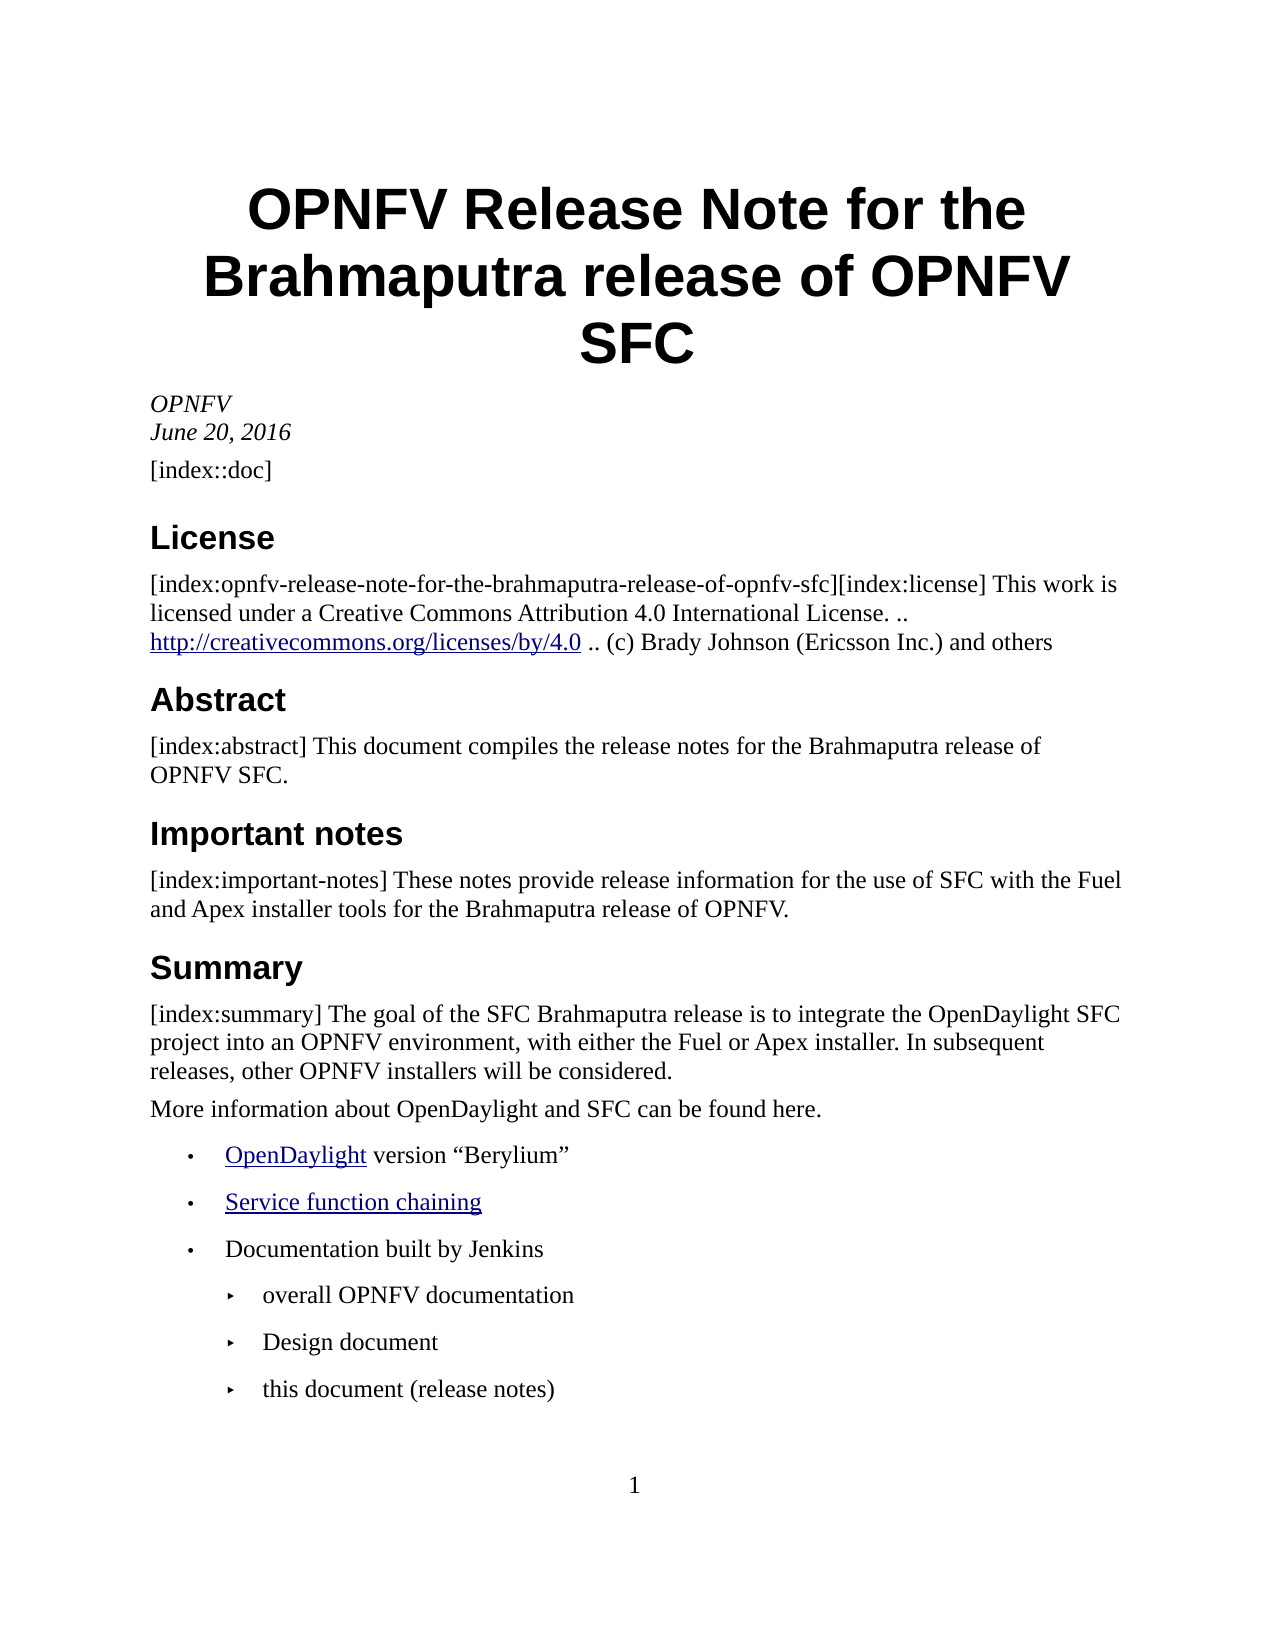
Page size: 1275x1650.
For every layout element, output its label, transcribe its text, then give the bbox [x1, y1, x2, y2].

text [index::doc] [150, 455, 1125, 484]
list Service function chaining [187, 1187, 1125, 1216]
subtitle Important notes [150, 814, 1125, 853]
list Documentation built by Jenkins [187, 1234, 1125, 1263]
list overall OPNFV documentation [225, 1281, 1125, 1309]
text [index:opnfv-release-note-for-the-brahmaputra-release-of-opnfv-sfc][index:license] This work is licensed under a Creative Commons Attribution 4.0 International License. .. http://creativecommons.org/licenses/by/4.0 .. (c) Brady Johnson (Ericsson Inc.) and others [150, 569, 1125, 655]
text June 20, 2016 [150, 417, 1125, 446]
text OPNFV [150, 389, 1125, 417]
text [index:abstract] This document compiles the release notes for the Brahmaputra release of OPNFV SFC. [150, 731, 1125, 789]
subtitle Abstract [150, 680, 1125, 719]
title OPNFV Release Note for the Brahmaputra release of OPNFV SFC [150, 175, 1125, 376]
subtitle Summary [150, 948, 1125, 986]
subtitle License [150, 518, 1125, 557]
text More information about OpenDaylight and SFC can be found here. [150, 1094, 1125, 1123]
list this document (release notes) [225, 1374, 1125, 1403]
list OpenDaylight version “Berylium” [187, 1141, 1125, 1169]
text [index:important-notes] These notes provide release information for the use of SFC with the Fuel and Apex installer tools for the Brahmaputra release of OPNFV. [150, 865, 1125, 923]
list Design document [225, 1327, 1125, 1356]
text [index:summary] The goal of the SFC Brahmaputra release is to integrate the OpenDaylight SFC project into an OPNFV environment, with either the Fuel or Apex installer. In subsequent releases, other OPNFV installers will be considered. [150, 999, 1125, 1085]
